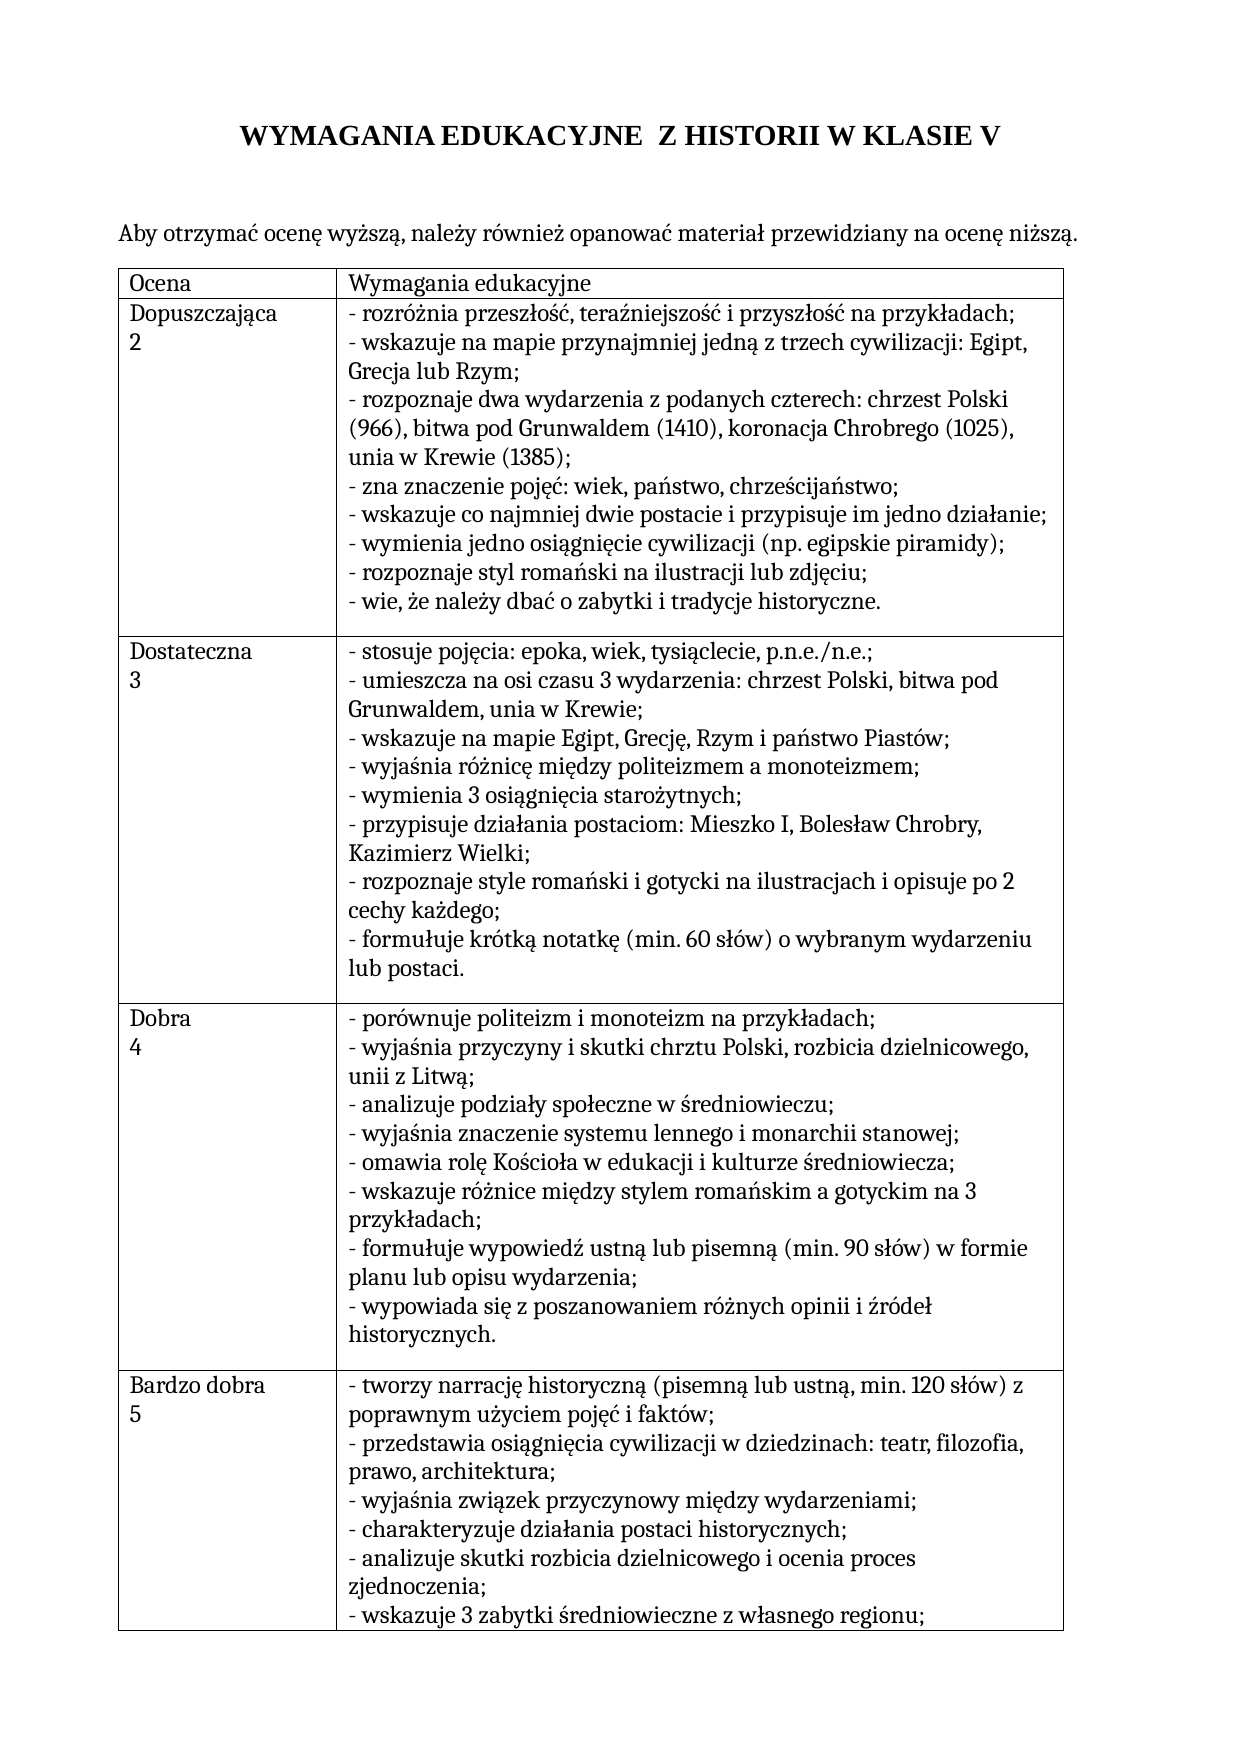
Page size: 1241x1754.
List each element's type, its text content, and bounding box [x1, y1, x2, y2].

table_cell - tworzy narrację historyczną (pisemną lub ustną, min. 120 słów) z poprawnym użyciem pojęć i faktów; - przedstawia osiągnięcia cywilizacji w dziedzinach: teatr, filozofia, prawo, architektura; - wyjaśnia związek przyczynowy między wydarzeniami; - charakteryzuje działania postaci historycznych; - analizuje skutki rozbicia dzielnicowego i ocenia proces zjednoczenia; - wskazuje 3 zabytki średniowieczne z własnego regionu; [337, 1371, 1063, 1630]
table_cell - rozróżnia przeszłość, teraźniejszość i przyszłość na przykładach; - wskazuje na mapie przynajmniej jedną z trzech cywilizacji: Egipt, Grecja lub Rzym; - rozpoznaje dwa wydarzenia z podanych czterech: chrzest Polski (966), bitwa pod Grunwaldem (1410), koronacja Chrobrego (1025), unia w Krewie (1385); - zna znaczenie pojęć: wiek, państwo, chrześcijaństwo; - wskazuje co najmniej dwie postacie i przypisuje im jedno działanie; - wymienia jedno osiągnięcie cywilizacji (np. egipskie piramidy); - rozpoznaje styl romański na ilustracji lub zdjęciu; - wie, że należy dbać o zabytki i tradycje historyczne. [337, 299, 1063, 636]
table_header Ocena [119, 269, 336, 298]
table_cell - porównuje politeizm i monoteizm na przykładach; - wyjaśnia przyczyny i skutki chrztu Polski, rozbicia dzielnicowego, unii z Litwą; - analizuje podziały społeczne w średniowieczu; - wyjaśnia znaczenie systemu lennego i monarchii stanowej; - omawia rolę Kościoła w edukacji i kulturze średniowiecza; - wskazuje różnice między stylem romańskim a gotyckim na 3 przykładach; - formułuje wypowiedź ustną lub pisemną (min. 90 słów) w formie planu lub opisu wydarzenia; - wypowiada się z poszanowaniem różnych opinii i źródeł historycznych. [337, 1004, 1063, 1370]
table_cell Dostateczna 3 [119, 637, 336, 1003]
table_header Wymagania edukacyjne [337, 269, 1063, 298]
text WYMAGANIA EDUKACYJNE Z HISTORII W KLASIE V [118, 118, 1122, 152]
text Aby otrzymać ocenę wyższą, należy również opanować materiał przewidziany na ocenę niższą. [118, 219, 1122, 247]
table_cell - stosuje pojęcia: epoka, wiek, tysiąclecie, p.n.e./n.e.; - umieszcza na osi czasu 3 wydarzenia: chrzest Polski, bitwa pod Grunwaldem, unia w Krewie; - wskazuje na mapie Egipt, Grecję, Rzym i państwo Piastów; - wyjaśnia różnicę między politeizmem a monoteizmem; - wymienia 3 osiągnięcia starożytnych; - przypisuje działania postaciom: Mieszko I, Bolesław Chrobry, Kazimierz Wielki; - rozpoznaje style romański i gotycki na ilustracjach i opisuje po 2 cechy każdego; - formułuje krótką notatkę (min. 60 słów) o wybranym wydarzeniu lub postaci. [337, 637, 1063, 1003]
table_cell Dopuszczająca 2 [119, 299, 336, 636]
table_cell Bardzo dobra 5 [119, 1371, 336, 1630]
table_cell Dobra 4 [119, 1004, 336, 1370]
